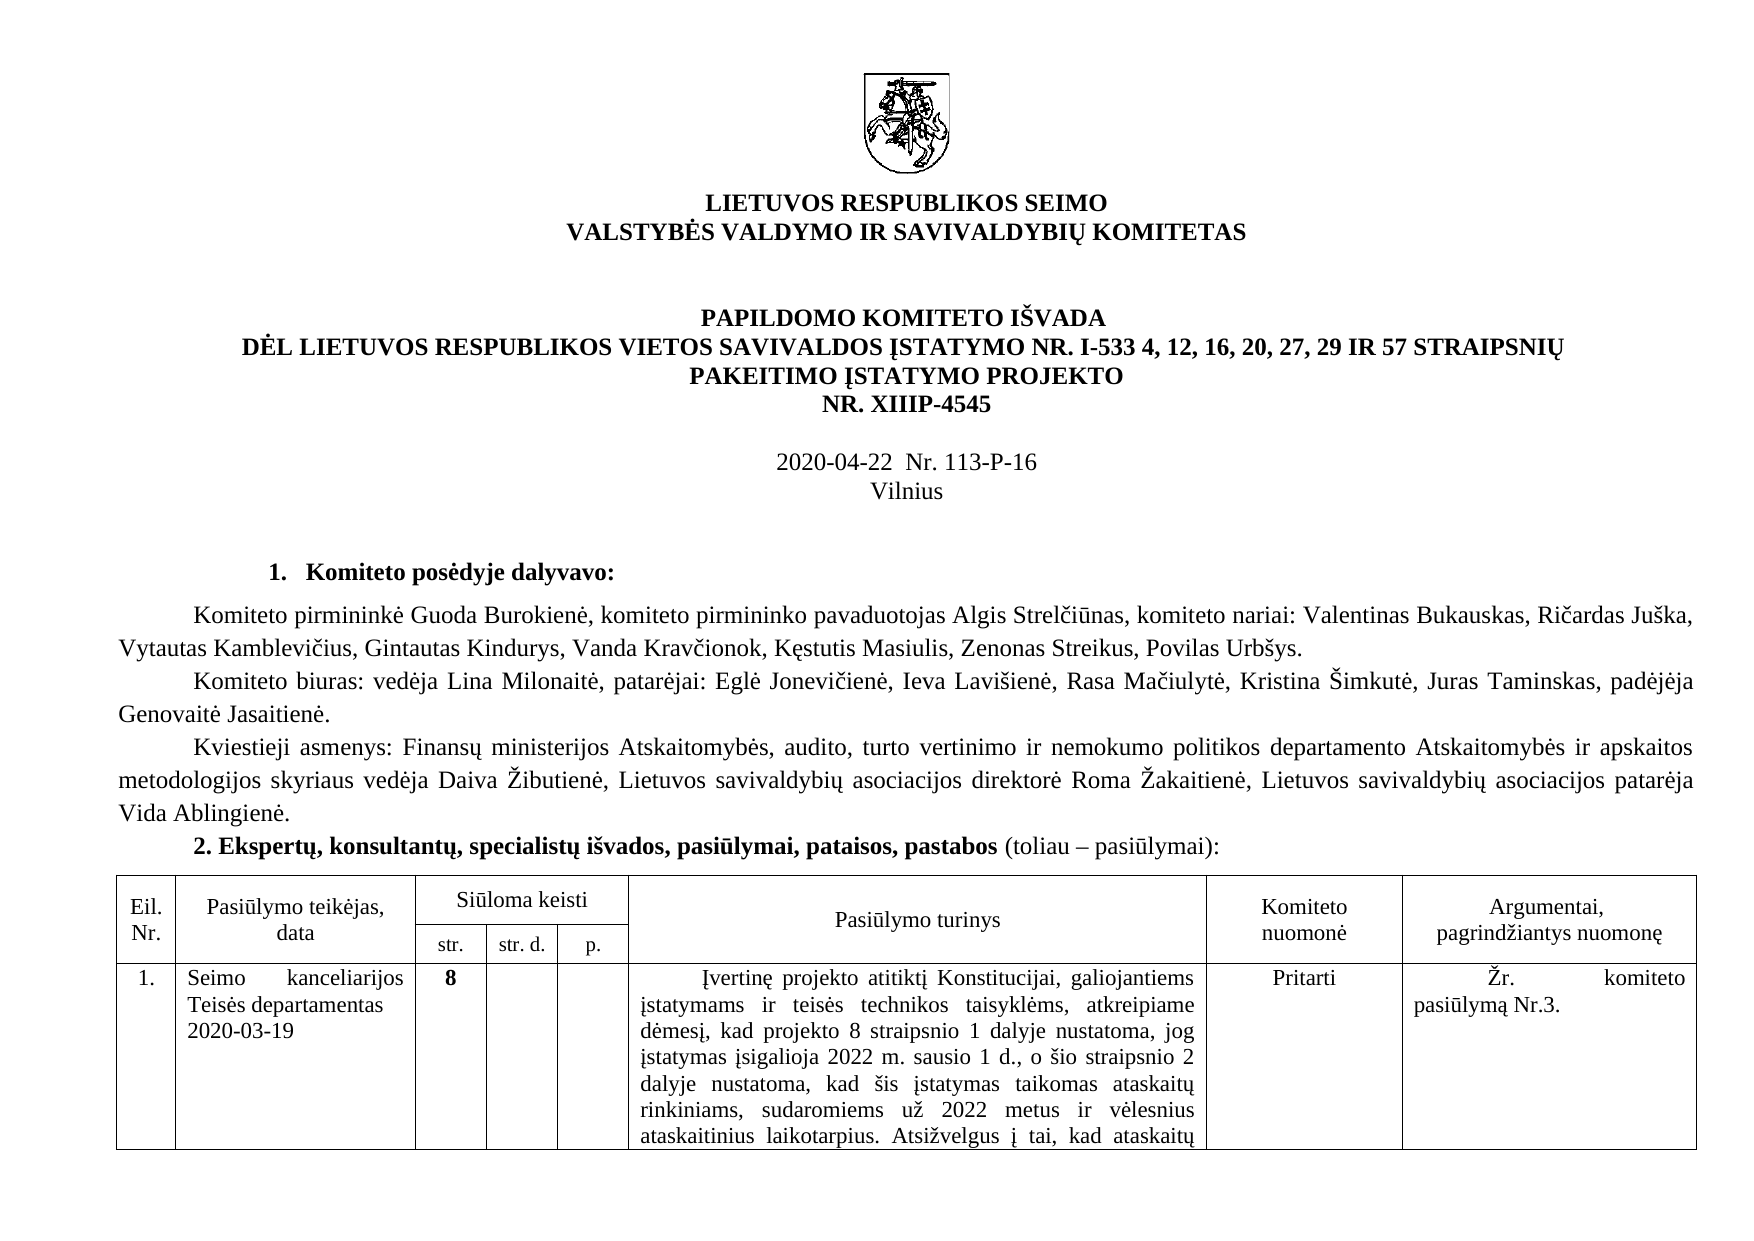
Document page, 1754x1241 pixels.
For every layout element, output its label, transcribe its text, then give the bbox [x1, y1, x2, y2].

table_header Pasiūlymo turinys [629, 876, 1206, 963]
table_cell [487, 964, 557, 1149]
table_header Komiteto nuomonė [1207, 876, 1402, 963]
text Komiteto biuras: vedėja Lina Milonaitė, patarėjai: Eglė Jonevičienė, Ieva Lavišienė, Rasa Mačiulytė, Kristina Šimkutė, Juras Taminskas, padėjėja Genovaitė Jasaitienė. [118, 666, 1695, 728]
text Valstybės valdymo ir savivaldybių komitetas [118, 217, 1695, 246]
table_header Pasiūlymo teikėjas, data [176, 876, 415, 963]
table_cell [558, 964, 628, 1149]
text DĖL LIETUVOS RESPUBLIKOS VIETOS SAVIVALDOS ĮSTATYMO NR. I-533 4, 12, 16, 20, 27, 29 IR 57 STRAIPSNIŲ [118, 332, 1695, 361]
text Kviestieji asmenys: Finansų ministerijos Atskaitomybės, audito, turto vertinimo ir nemokumo politikos departamento Atskaitomybės ir apskaitos metodologijos skyriaus vedėja Daiva Žibutienė, Lietuvos savivaldybių asociacijos direktorė Roma Žakaitienė, Lietuvos savivaldybių asociacijos patarėja Vida Ablingienė. [118, 732, 1695, 827]
text PAPILDOMO KOMITETO IŠVADA [118, 303, 1695, 332]
table_cell Pritarti [1207, 964, 1402, 1149]
text 2020-04-22 Nr. 113-P-16 [118, 447, 1695, 476]
table_header Argumentai, pagrindžiantys nuomonę [1403, 876, 1696, 963]
list Komiteto posėdyje dalyvavo: [193, 557, 1695, 586]
table_cell Seimo kanceliarijos Teisės departamentas 2020-03-19 [176, 964, 415, 1149]
table_header Siūloma keisti [416, 876, 628, 924]
text NR. XIIIP-4545 [118, 389, 1695, 418]
text PAKEITIMO ĮSTATYMO PROJEKTO [118, 361, 1695, 389]
table_cell p. [558, 925, 628, 963]
table_cell Įvertinę projekto atitiktį Konstitucijai, galiojantiems įstatymams ir teisės technikos taisyklėms, atkreipiame dėmesį, kad projekto 8 straipsnio 1 dalyje nustatoma, jog įstatymas įsigalioja 2022 m. sausio 1 d., o šio straipsnio 2 dalyje nustatoma, kad šis įstatymas taikomas ataskaitų rinkiniams, sudaromiems už 2022 metus ir vėlesnius ataskaitinius laikotarpius. Atsižvelgus į tai, kad ataskaitų [629, 964, 1206, 1149]
table_cell 8 [416, 964, 486, 1149]
table_cell str. d. [487, 925, 557, 963]
text Vilnius [118, 476, 1695, 504]
text 2. Ekspertų, konsultantų, specialistų išvados, pasiūlymai, pataisos, pastabos (toliau – pasiūlymai): [118, 831, 1695, 860]
table_cell Žr. komiteto pasiūlymą Nr.3. [1403, 964, 1696, 1149]
text Komiteto pirmininkė Guoda Burokienė, komiteto pirmininko pavaduotojas Algis Strelčiūnas, komiteto nariai: Valentinas Bukauskas, Ričardas Juška, Vytautas Kamblevičius, Gintautas Kindurys, Vanda Kravčionok, Kęstutis Masiulis, Zenonas Streikus, Povilas Urbšys. [118, 600, 1695, 662]
table_cell str. [416, 925, 486, 963]
text LIETUVOS RESPUBLIKOS SEIMO [118, 188, 1695, 217]
table_cell 1. [117, 964, 175, 1149]
table_header Eil. Nr. [117, 876, 175, 963]
